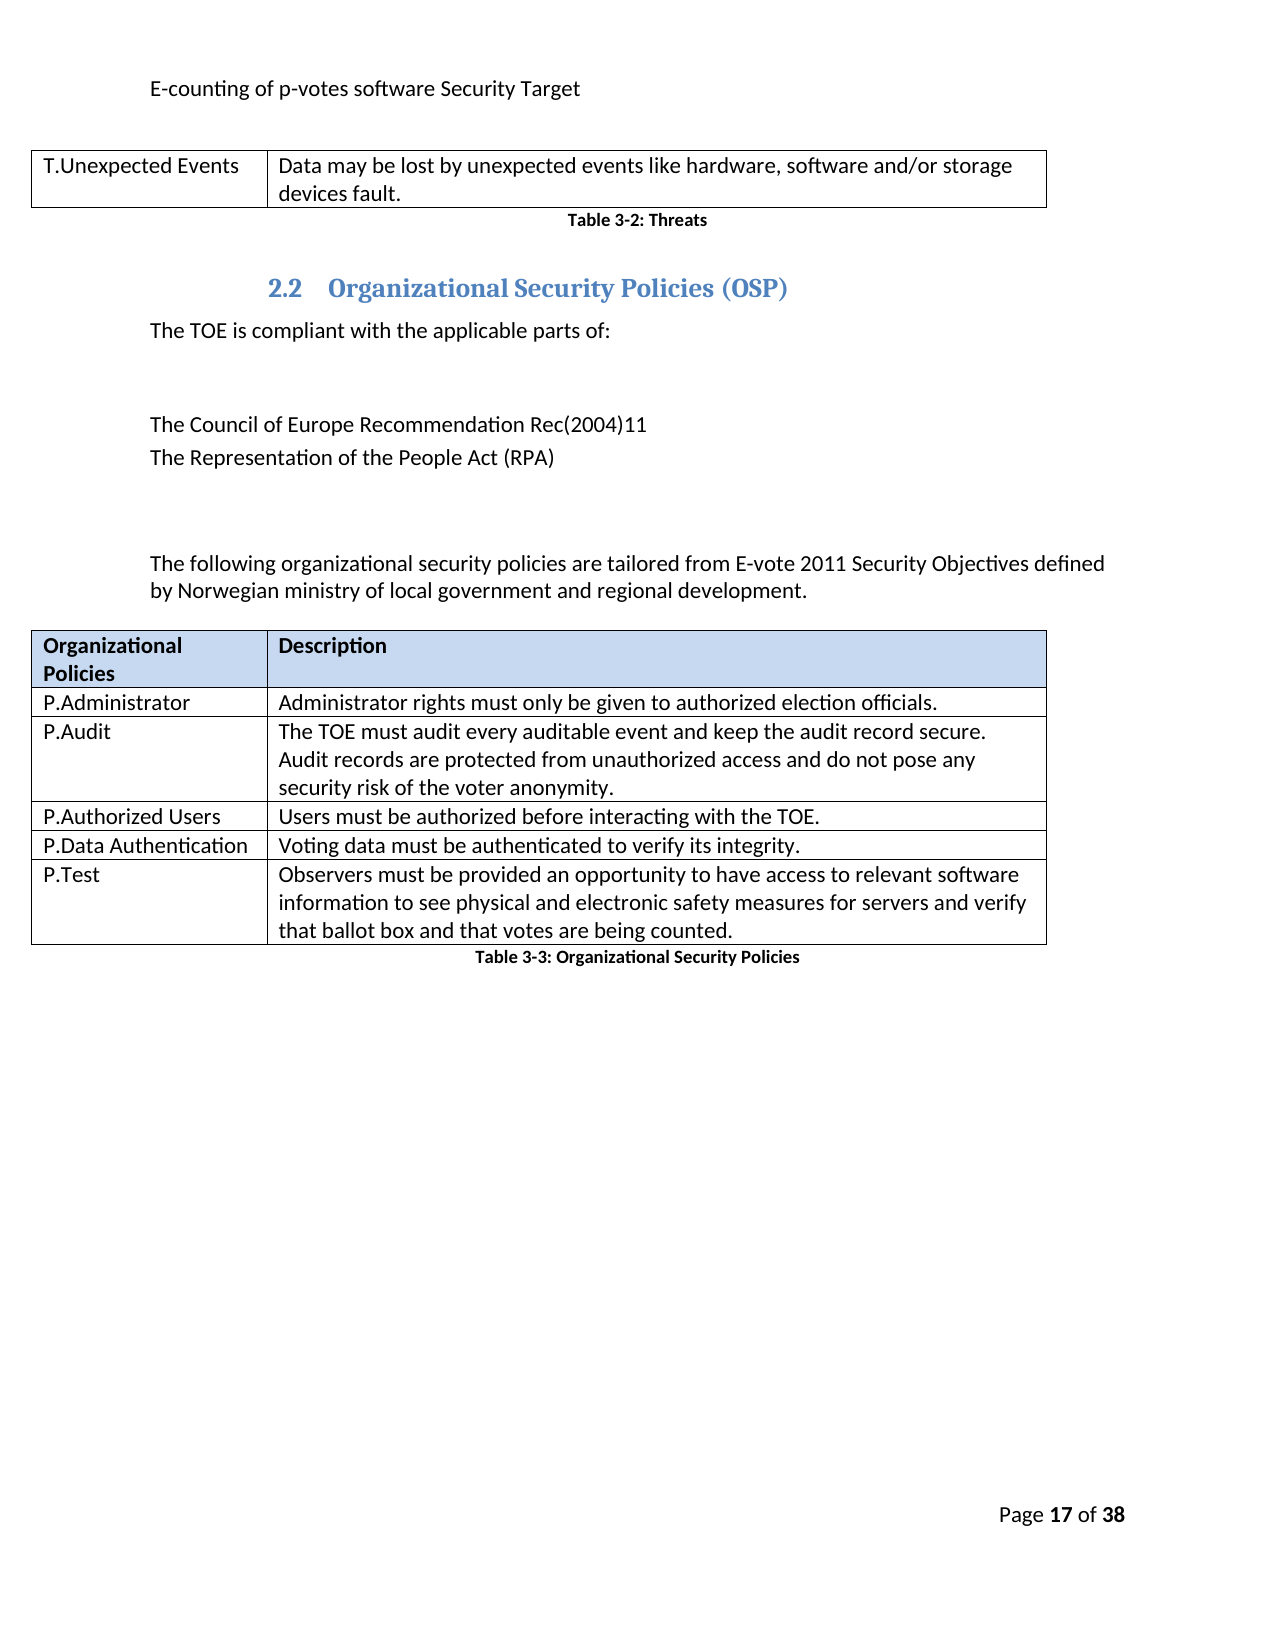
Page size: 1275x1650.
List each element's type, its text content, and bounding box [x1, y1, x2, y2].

text Table 3‑3: Organizational Security Policies [150, 945, 1125, 968]
text The following organizational security policies are tailored from E-vote 2011 Security Objectives defined by Norwegian ministry of local government and regional development. [150, 549, 1125, 605]
subtitle Organizational Security Policies (OSP) [268, 273, 1125, 304]
table_cell P.Administrator [32, 688, 267, 716]
table_cell Data may be lost by unexpected events like hardware, software and/or storage devices fault. [268, 151, 1046, 207]
table_cell Users must be authorized before interacting with the TOE. [268, 802, 1046, 830]
table_cell Observers must be provided an opportunity to have access to relevant software information to see physical and electronic safety measures for servers and verify that ballot box and that votes are being counted. [268, 860, 1046, 944]
text The Representation of the People Act (RPA) [150, 443, 1125, 471]
text Table 3‑2: Threats [150, 208, 1125, 231]
table_cell Voting data must be authenticated to verify its integrity. [268, 831, 1046, 859]
table_cell P.Data Authentication [32, 831, 267, 859]
table_cell Administrator rights must only be given to authorized election officials. [268, 688, 1046, 716]
text The TOE is compliant with the applicable parts of: [150, 316, 1125, 344]
table_header Organizational Policies [32, 631, 267, 687]
table_cell P.Audit [32, 717, 267, 801]
table_cell P.Authorized Users [32, 802, 267, 830]
text The Council of Europe Recommendation Rec(2004)11 [150, 410, 1125, 438]
table_cell T.Unexpected Events [32, 151, 267, 207]
table_cell P.Test [32, 860, 267, 944]
table_header Description [268, 631, 1046, 687]
table_cell The TOE must audit every auditable event and keep the audit record secure. Audit records are protected from unauthorized access and do not pose any security risk of the voter anonymity. [268, 717, 1046, 801]
